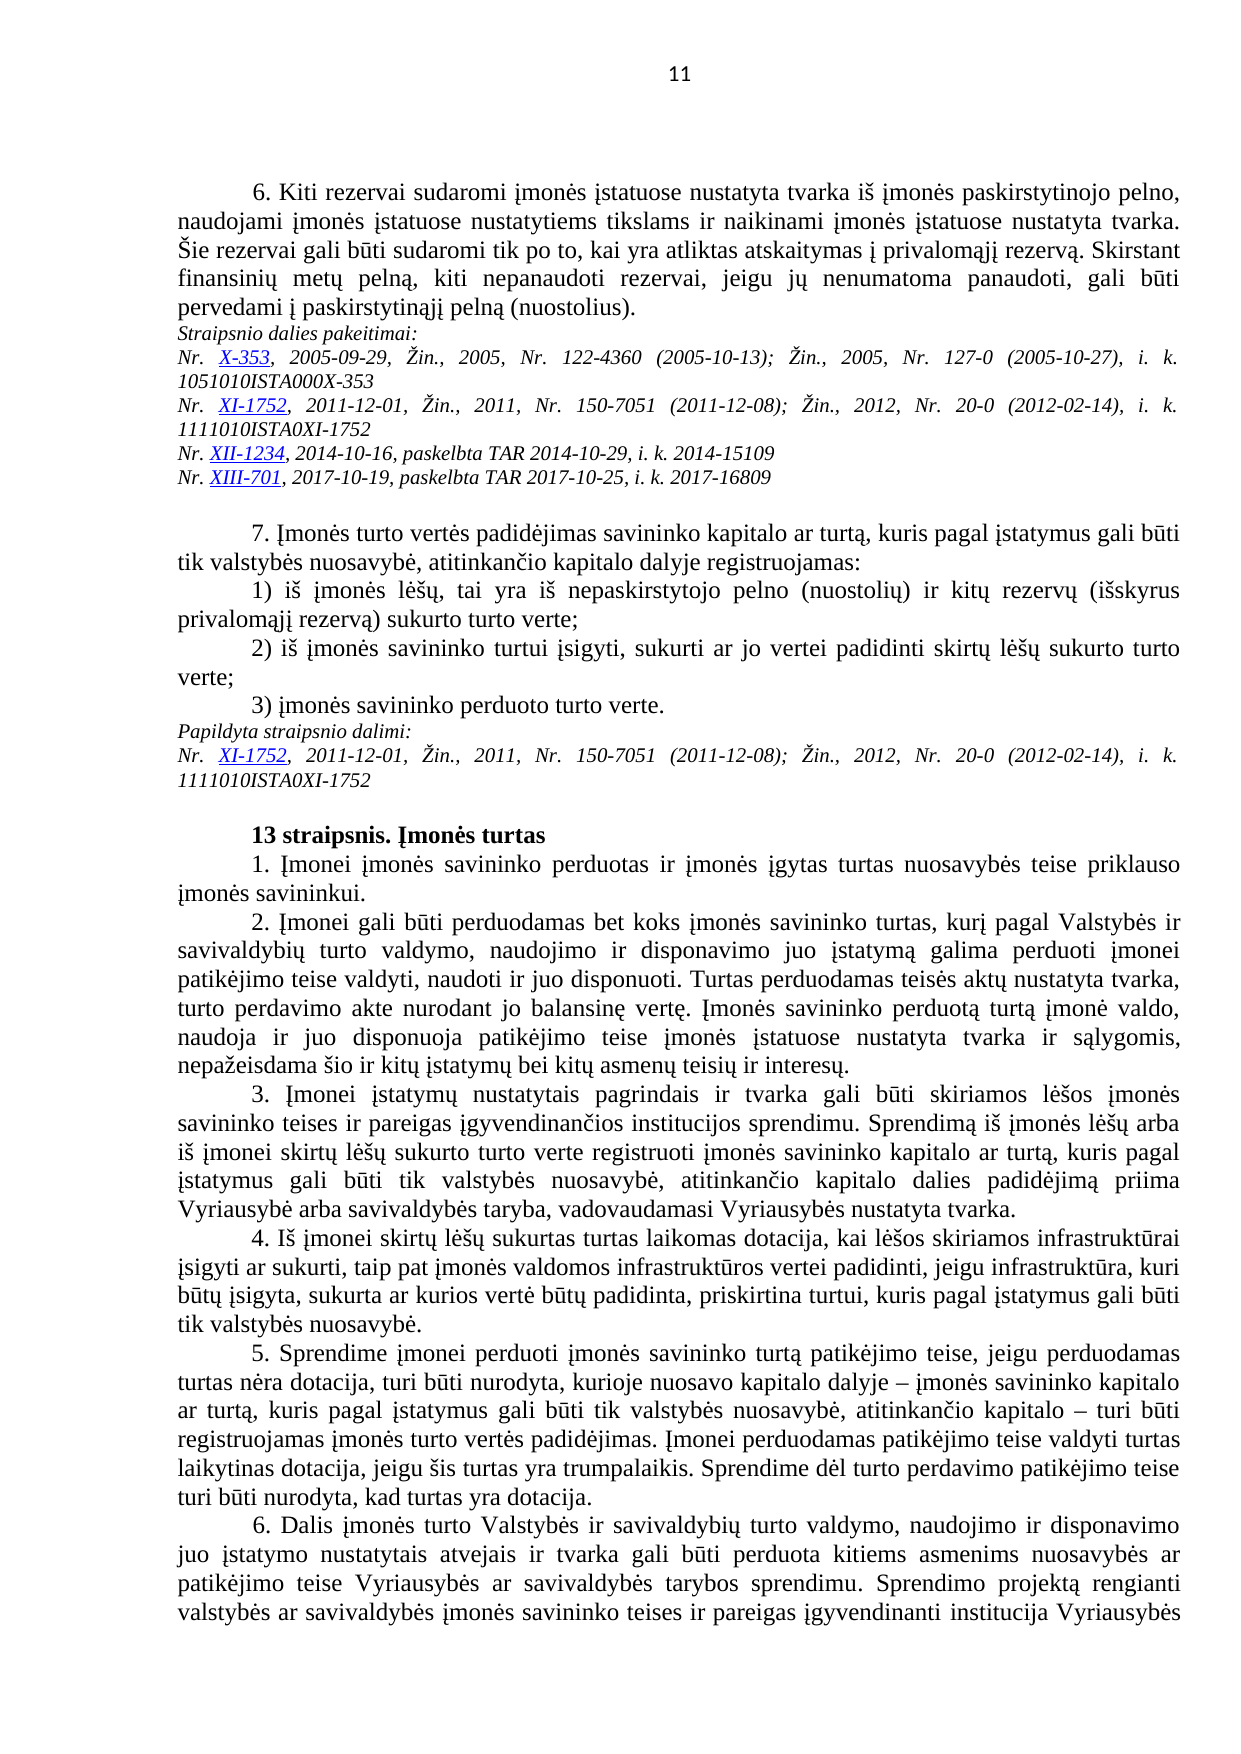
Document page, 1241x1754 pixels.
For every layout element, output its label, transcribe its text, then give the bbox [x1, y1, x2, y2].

text 3. Įmonei įstatymų nustatytais pagrindais ir tvarka gali būti skiriamos lėšos įmonės savininko teises ir pareigas įgyvendinančios institucijos sprendimu. Sprendimą iš įmonės lėšų arba iš įmonei skirtų lėšų sukurto turto verte registruoti įmonės savininko kapitalo ar turtą, kuris pagal įstatymus gali būti tik valstybės nuosavybė, atitinkančio kapitalo dalies padidėjimą priima Vyriausybė arba savivaldybės taryba, vadovaudamasi Vyriausybės nustatyta tvarka. [177, 1079, 1181, 1223]
text Nr. XI-1752, 2011-12-01, Žin., 2011, Nr. 150-7051 (2011-12-08); Žin., 2012, Nr. 20-0 (2012-02-14), i. k. 1111010ISTA0XI-1752 [177, 743, 1181, 792]
text 4. Iš įmonei skirtų lėšų sukurtas turtas laikomas dotacija, kai lėšos skiriamos infrastruktūrai įsigyti ar sukurti, taip pat įmonės valdomos infrastruktūros vertei padidinti, jeigu infrastruktūra, kuri būtų įsigyta, sukurta ar kurios vertė būtų padidinta, priskirtina turtui, kuris pagal įstatymus gali būti tik valstybės nuosavybė. [177, 1223, 1181, 1338]
text Nr. X-353, 2005-09-29, Žin., 2005, Nr. 122-4360 (2005-10-13); Žin., 2005, Nr. 127-0 (2005-10-27), i. k. 1051010ISTA000X-353 [177, 345, 1181, 393]
text 2) iš įmonės savininko turtui įsigyti, sukurti ar jo vertei padidinti skirtų lėšų sukurto turto verte; [177, 633, 1181, 691]
text 3) įmonės savininko perduoto turto verte. [177, 691, 1181, 719]
text Nr. XIII-701, 2017-10-19, paskelbta TAR 2017-10-25, i. k. 2017-16809 [177, 465, 1181, 489]
text Nr. XI-1752, 2011-12-01, Žin., 2011, Nr. 150-7051 (2011-12-08); Žin., 2012, Nr. 20-0 (2012-02-14), i. k. 1111010ISTA0XI-1752 [177, 393, 1181, 441]
text 1. Įmonei įmonės savininko perduotas ir įmonės įgytas turtas nuosavybės teise priklauso įmonės savininkui. [177, 849, 1181, 907]
text 2. Įmonei gali būti perduodamas bet koks įmonės savininko turtas, kurį pagal Valstybės ir savivaldybių turto valdymo, naudojimo ir disponavimo juo įstatymą galima perduoti įmonei patikėjimo teise valdyti, naudoti ir juo disponuoti. Turtas perduodamas teisės aktų nustatyta tvarka, turto perdavimo akte nurodant jo balansinę vertę. Įmonės savininko perduotą turtą įmonė valdo, naudoja ir juo disponuoja patikėjimo teise įmonės įstatuose nustatyta tvarka ir sąlygomis, nepažeisdama šio ir kitų įstatymų bei kitų asmenų teisių ir interesų. [177, 907, 1181, 1079]
text 1) iš įmonės lėšų, tai yra iš nepaskirstytojo pelno (nuostolių) ir kitų rezervų (išskyrus privalomąjį rezervą) sukurto turto verte; [177, 576, 1181, 633]
text 6. Kiti rezervai sudaromi įmonės įstatuose nustatyta tvarka iš įmonės paskirstytinojo pelno, naudojami įmonės įstatuose nustatytiems tikslams ir naikinami įmonės įstatuose nustatyta tvarka. Šie rezervai gali būti sudaromi tik po to, kai yra atliktas atskaitymas į privalomąjį rezervą. Skirstant finansinių metų pelną, kiti nepanaudoti rezervai, jeigu jų nenumatoma panaudoti, gali būti pervedami į paskirstytinąjį pelną (nuostolius). [177, 177, 1181, 321]
text 7. Įmonės turto vertės padidėjimas savininko kapitalo ar turtą, kuris pagal įstatymus gali būti tik valstybės nuosavybė, atitinkančio kapitalo dalyje registruojamas: [177, 518, 1181, 576]
text 5. Sprendime įmonei perduoti įmonės savininko turtą patikėjimo teise, jeigu perduodamas turtas nėra dotacija, turi būti nurodyta, kurioje nuosavo kapitalo dalyje – įmonės savininko kapitalo ar turtą, kuris pagal įstatymus gali būti tik valstybės nuosavybė, atitinkančio kapitalo – turi būti registruojamas įmonės turto vertės padidėjimas. Įmonei perduodamas patikėjimo teise valdyti turtas laikytinas dotacija, jeigu šis turtas yra trumpalaikis. Sprendime dėl turto perdavimo patikėjimo teise turi būti nurodyta, kad turtas yra dotacija. [177, 1338, 1181, 1510]
text Nr. XII-1234, 2014-10-16, paskelbta TAR 2014-10-29, i. k. 2014-15109 [177, 441, 1181, 465]
text 6. Dalis įmonės turto Valstybės ir savivaldybių turto valdymo, naudojimo ir disponavimo juo įstatymo nustatytais atvejais ir tvarka gali būti perduota kitiems asmenims nuosavybės ar patikėjimo teise Vyriausybės ar savivaldybės tarybos sprendimu. Sprendimo projektą rengianti valstybės ar savivaldybės įmonės savininko teises ir pareigas įgyvendinanti institucija Vyriausybės [177, 1510, 1181, 1625]
text Papildyta straipsnio dalimi: [177, 719, 1181, 743]
text Straipsnio dalies pakeitimai: [177, 321, 1181, 345]
text 13 straipsnis. Įmonės turtas [177, 820, 1181, 849]
